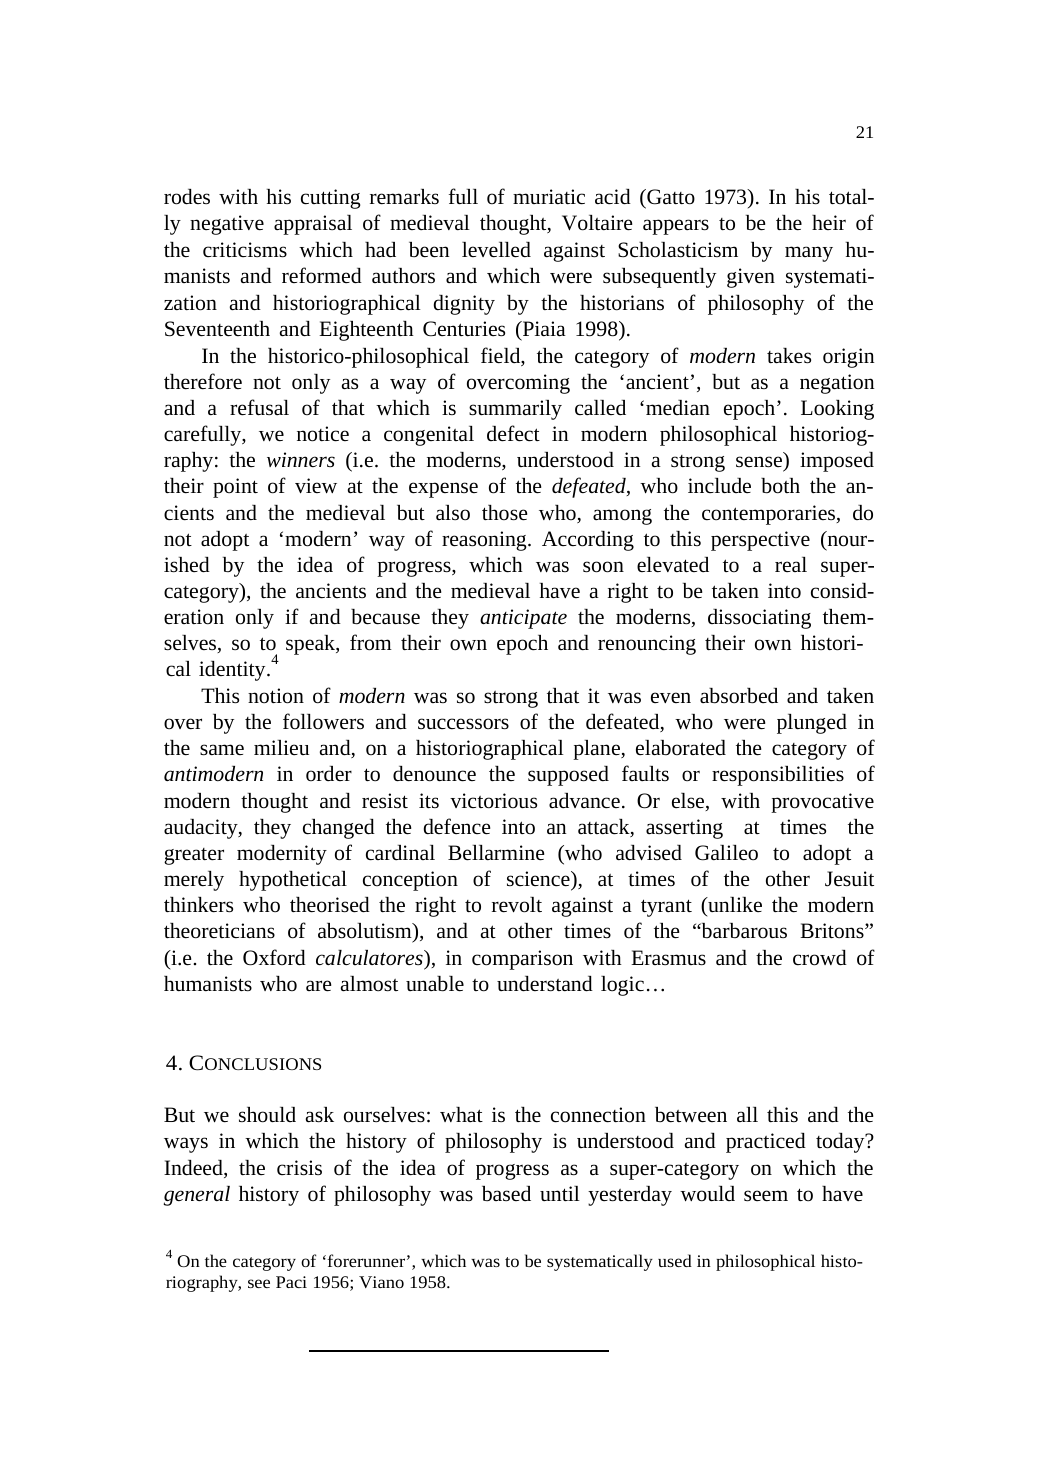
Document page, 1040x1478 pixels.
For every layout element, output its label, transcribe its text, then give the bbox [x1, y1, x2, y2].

text 4. CONCLUSIONS [166, 1051, 323, 1076]
text 4 On the category of ‘forerunner’, which was to be systematically used in philosophical histo- riography, see Paci 1956; Viano 1958. [166, 1246, 874, 1292]
text 21 [856, 121, 876, 142]
text In the historico-philosophical field, the category of modern takes origin therefore not only as a way of overcoming the ‘ancient’, but as a negation and a refusal of that which is summarily called ‘median epoch’. Looking carefully, we notice a congenital defect in modern philosophical historiog- raphy: the winners (i.e. the moderns, understood in a strong sense) imposed their point of view at the expense of the defeated, who include both the an- cients and the medieval but also those who, among the contemporaries, do not adopt a ‘modern’ way of reasoning. According to this perspective (nour- ished by the idea of progress, which was soon elevated to a real super- category), the ancients and the medieval have a right to be taken into consid- eration only if and because they anticipate the moderns, dissociating them- selves, so to speak, from their own epoch and renouncing their own histori- [163, 343, 875, 655]
text cal identity.4 [166, 656, 876, 682]
text But we should ask ourselves: what is the connection between all this and the ways in which the history of philosophy is understood and practiced today? Indeed, the crisis of the idea of progress as a super-category on which the general history of philosophy was based until yesterday would seem to have [163, 1102, 875, 1206]
text This notion of modern was so strong that it was even absorbed and taken over by the followers and successors of the defeated, who were plunged in the same milieu and, on a historiographical plane, elaborated the category of antimodern in order to denounce the supposed faults or responsibilities of modern thought and resist its victorious advance. Or else, with provocative audacity, they changed the defence into an attack, asserting at times the greater modernity of cardinal Bellarmine (who advised Galileo to adopt a merely hypothetical conception of science), at times of the other Jesuit thinkers who theorised the right to revolt against a tyrant (unlike the modern theoreticians of absolutism), and at other times of the “barbarous Britons” (i.e. the Oxford calculatores), in comparison with Erasmus and the crowd of humanists who are almost unable to understand logic… [163, 683, 874, 996]
text rodes with his cutting remarks full of muriatic acid (Gatto 1973). In his total- ly negative appraisal of medieval thought, Voltaire appears to be the heir of the criticisms which had been levelled against Scholasticism by many hu- manists and reformed authors and which were subsequently given systemati- zation and historiographical dignity by the historians of philosophy of the Seventeenth and Eighteenth Centuries (Piaia 1998). [163, 184, 874, 341]
